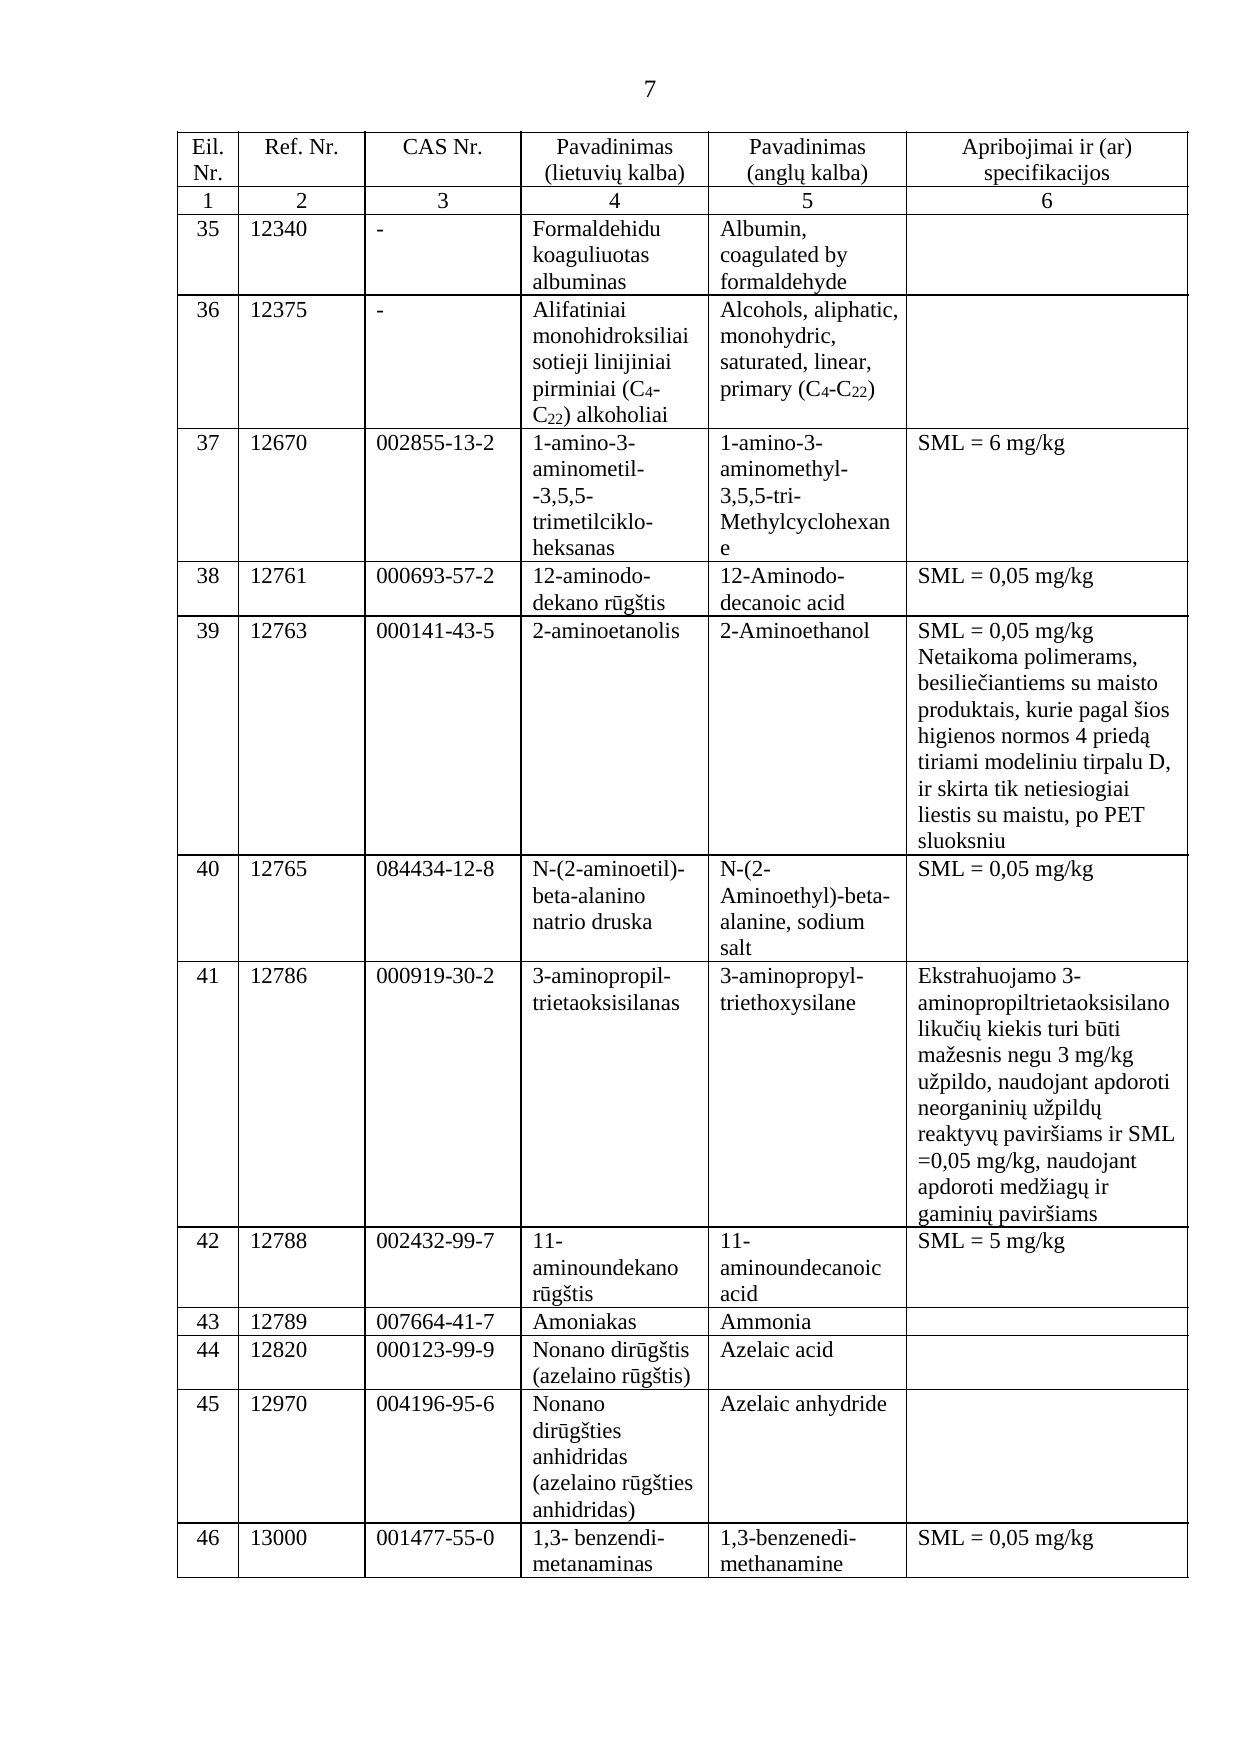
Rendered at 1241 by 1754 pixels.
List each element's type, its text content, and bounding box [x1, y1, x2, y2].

table_cell 12340 [239, 215, 364, 294]
table_cell 11-aminoundekano rūgštis [522, 1228, 708, 1307]
table_cell N-(2-Aminoethyl)-beta-alanine, sodium salt [709, 856, 906, 961]
table_cell 5 [709, 187, 906, 213]
table_cell 1-amino-3-aminomethyl-3,5,5-tri- Methylcyclohexane [709, 429, 906, 561]
table_cell 000123-99-9 [366, 1336, 520, 1389]
table_cell 11-aminoundecanoic acid [709, 1228, 906, 1307]
table_cell 002855-13-2 [366, 429, 520, 561]
table_cell 001477-55-0 [366, 1524, 520, 1576]
table_cell 1,3- benzendi-metanaminas [522, 1524, 708, 1576]
table_cell 12789 [239, 1308, 364, 1334]
table_cell 40 [178, 856, 238, 961]
table_cell 3-aminopropil-trietaoksisilanas [522, 962, 708, 1226]
table_cell 004196-95-6 [366, 1390, 520, 1522]
table_cell Alcohols, aliphatic, monohydric, saturated, linear, primary (C4-C22) [709, 296, 906, 427]
table_cell Ammonia [709, 1308, 906, 1334]
table_cell 12761 [239, 562, 364, 615]
table_cell 12786 [239, 962, 364, 1226]
table_header CAS Nr. [366, 133, 520, 186]
table_cell [907, 1336, 1187, 1389]
table_cell 45 [178, 1390, 238, 1522]
table_cell 000141-43-5 [366, 617, 520, 854]
table_cell 12820 [239, 1336, 364, 1389]
table_cell [907, 215, 1187, 294]
table_cell 41 [178, 962, 238, 1226]
table_header Apribojimai ir (ar) specifikacijos [907, 133, 1187, 186]
table_cell 000919-30-2 [366, 962, 520, 1226]
table_cell 3-aminopropyl-triethoxysilane [709, 962, 906, 1226]
table_cell 12670 [239, 429, 364, 561]
table_cell 12-aminodo-dekano rūgštis [522, 562, 708, 615]
table_cell 12375 [239, 296, 364, 427]
table_cell 39 [178, 617, 238, 854]
table_cell Nonano dirūgšties anhidridas (azelaino rūgšties anhidridas) [522, 1390, 708, 1522]
table_cell 12763 [239, 617, 364, 854]
table_cell 37 [178, 429, 238, 561]
table_cell - [366, 296, 520, 427]
table_cell 12970 [239, 1390, 364, 1522]
table_cell [907, 1308, 1187, 1334]
table_cell 1,3-benzenedi-methanamine [709, 1524, 906, 1576]
table_cell Nonano dirūgštis (azelaino rūgštis) [522, 1336, 708, 1389]
table_cell SML = 5 mg/kg [907, 1228, 1187, 1307]
table_cell 2-aminoetanolis [522, 617, 708, 854]
table_cell 002432-99-7 [366, 1228, 520, 1307]
table_header Pavadinimas (lietuvių kalba) [522, 133, 708, 186]
table_cell 43 [178, 1308, 238, 1334]
table_header Ref. Nr. [239, 133, 364, 186]
table_cell 44 [178, 1336, 238, 1389]
table_cell [907, 1390, 1187, 1522]
table_cell 13000 [239, 1524, 364, 1576]
table_header Eil. Nr. [178, 133, 238, 186]
table_cell SML = 6 mg/kg [907, 429, 1187, 561]
table_cell 1 [178, 187, 238, 213]
table_cell 42 [178, 1228, 238, 1307]
table_cell N-(2-aminoetil)-beta-alanino natrio druska [522, 856, 708, 961]
table_cell SML = 0,05 mg/kg Netaikoma polimerams, besiliečiantiems su maisto produktais, kurie pagal šios higienos normos 4 priedą tiriami modeliniu tirpalu D, ir skirta tik netiesiogiai liestis su maistu, po PET sluoksniu [907, 617, 1187, 854]
table_cell 4 [522, 187, 708, 213]
table_cell 12765 [239, 856, 364, 961]
table_cell 6 [907, 187, 1187, 213]
table_cell 084434-12-8 [366, 856, 520, 961]
table_cell SML = 0,05 mg/kg [907, 1524, 1187, 1576]
table_cell 38 [178, 562, 238, 615]
table_cell Azelaic acid [709, 1336, 906, 1389]
table_header Pavadinimas (anglų kalba) [709, 133, 906, 186]
table_cell Azelaic anhydride [709, 1390, 906, 1522]
table_cell 2-Aminoethanol [709, 617, 906, 854]
table_cell SML = 0,05 mg/kg [907, 856, 1187, 961]
table_cell 1-amino-3- aminometil- -3,5,5- trimetilciklo-heksanas [522, 429, 708, 561]
table_cell SML = 0,05 mg/kg [907, 562, 1187, 615]
table_cell 000693-57-2 [366, 562, 520, 615]
table_cell Albumin, coagulated by formaldehyde [709, 215, 906, 294]
table_cell Ekstrahuojamo 3-aminopropiltrietaoksisilano likučių kiekis turi būti mažesnis negu 3 mg/kg užpildo, naudojant apdoroti neorganinių užpildų reaktyvų paviršiams ir SML =0,05 mg/kg, naudojant apdoroti medžiagų ir gaminių paviršiams [907, 962, 1187, 1226]
table_cell 12-Aminodo-decanoic acid [709, 562, 906, 615]
table_cell - [366, 215, 520, 294]
table_cell 36 [178, 296, 238, 427]
table_cell Formaldehidu koaguliuotas albuminas [522, 215, 708, 294]
table_cell 35 [178, 215, 238, 294]
table_cell 3 [366, 187, 520, 213]
table_cell Alifatiniai monohidroksiliai sotieji linijiniai pirminiai (C4-C22) alkoholiai [522, 296, 708, 427]
table_cell 12788 [239, 1228, 364, 1307]
table_cell [907, 296, 1187, 427]
table_cell Amoniakas [522, 1308, 708, 1334]
table_cell 007664-41-7 [366, 1308, 520, 1334]
table_cell 2 [239, 187, 364, 213]
table_cell 46 [178, 1524, 238, 1576]
